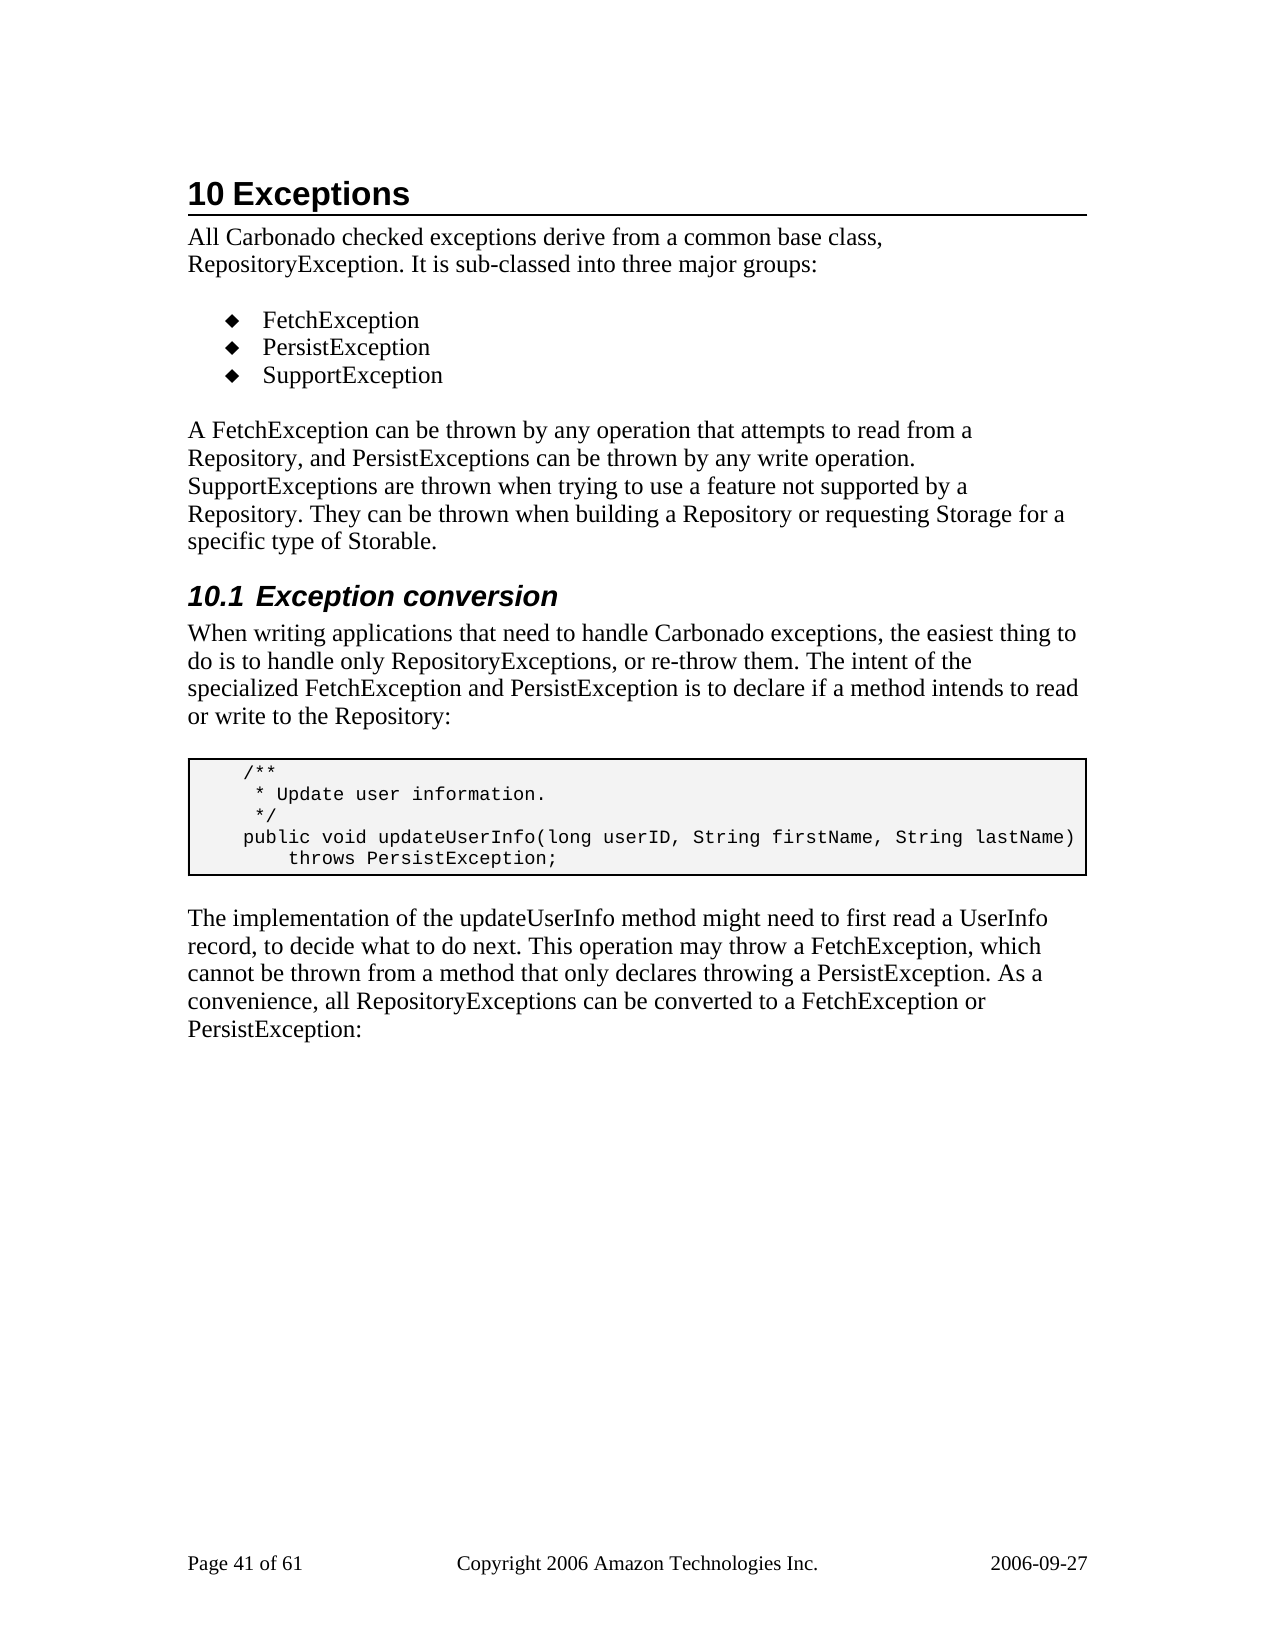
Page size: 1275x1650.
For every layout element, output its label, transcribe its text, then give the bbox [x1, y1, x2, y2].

subtitle Exception conversion [187, 580, 1087, 613]
text public void updateUserInfo(long userID, String firstName, String lastName) [190, 821, 1085, 843]
list FetchException [225, 306, 1087, 333]
list PersistException [225, 333, 1087, 361]
text throws PersistException; [190, 843, 1085, 874]
text A FetchException can be thrown by any operation that attempts to read from a Repository, and PersistExceptions can be thrown by any write operation. SupportExceptions are thrown when trying to use a feature not supported by a Repository. They can be thrown when building a Repository or requesting Storage for a specific type of Storable. [187, 417, 1087, 555]
list SupportException [225, 361, 1087, 389]
text The implementation of the updateUserInfo method might need to first read a UserInfo record, to decide what to do next. This operation may throw a FetchException, which cannot be thrown from a method that only declares throwing a PersistException. As a convenience, all RepositoryExceptions can be converted to a FetchException or PersistException: [187, 904, 1087, 1043]
subtitle Exceptions [187, 175, 1087, 216]
text When writing applications that need to handle Carbonado exceptions, the easiest thing to do is to handle only RepositoryExceptions, or re-throw them. The intent of the specialized FetchException and PersistException is to declare if a method intends to read or write to the Repository: [187, 619, 1087, 730]
text */ [190, 800, 1085, 821]
text /** [190, 760, 1085, 779]
text All Carbonado checked exceptions derive from a common base class, RepositoryException. It is sub-classed into three major groups: [187, 223, 1087, 278]
text * Update user information. [190, 779, 1085, 800]
